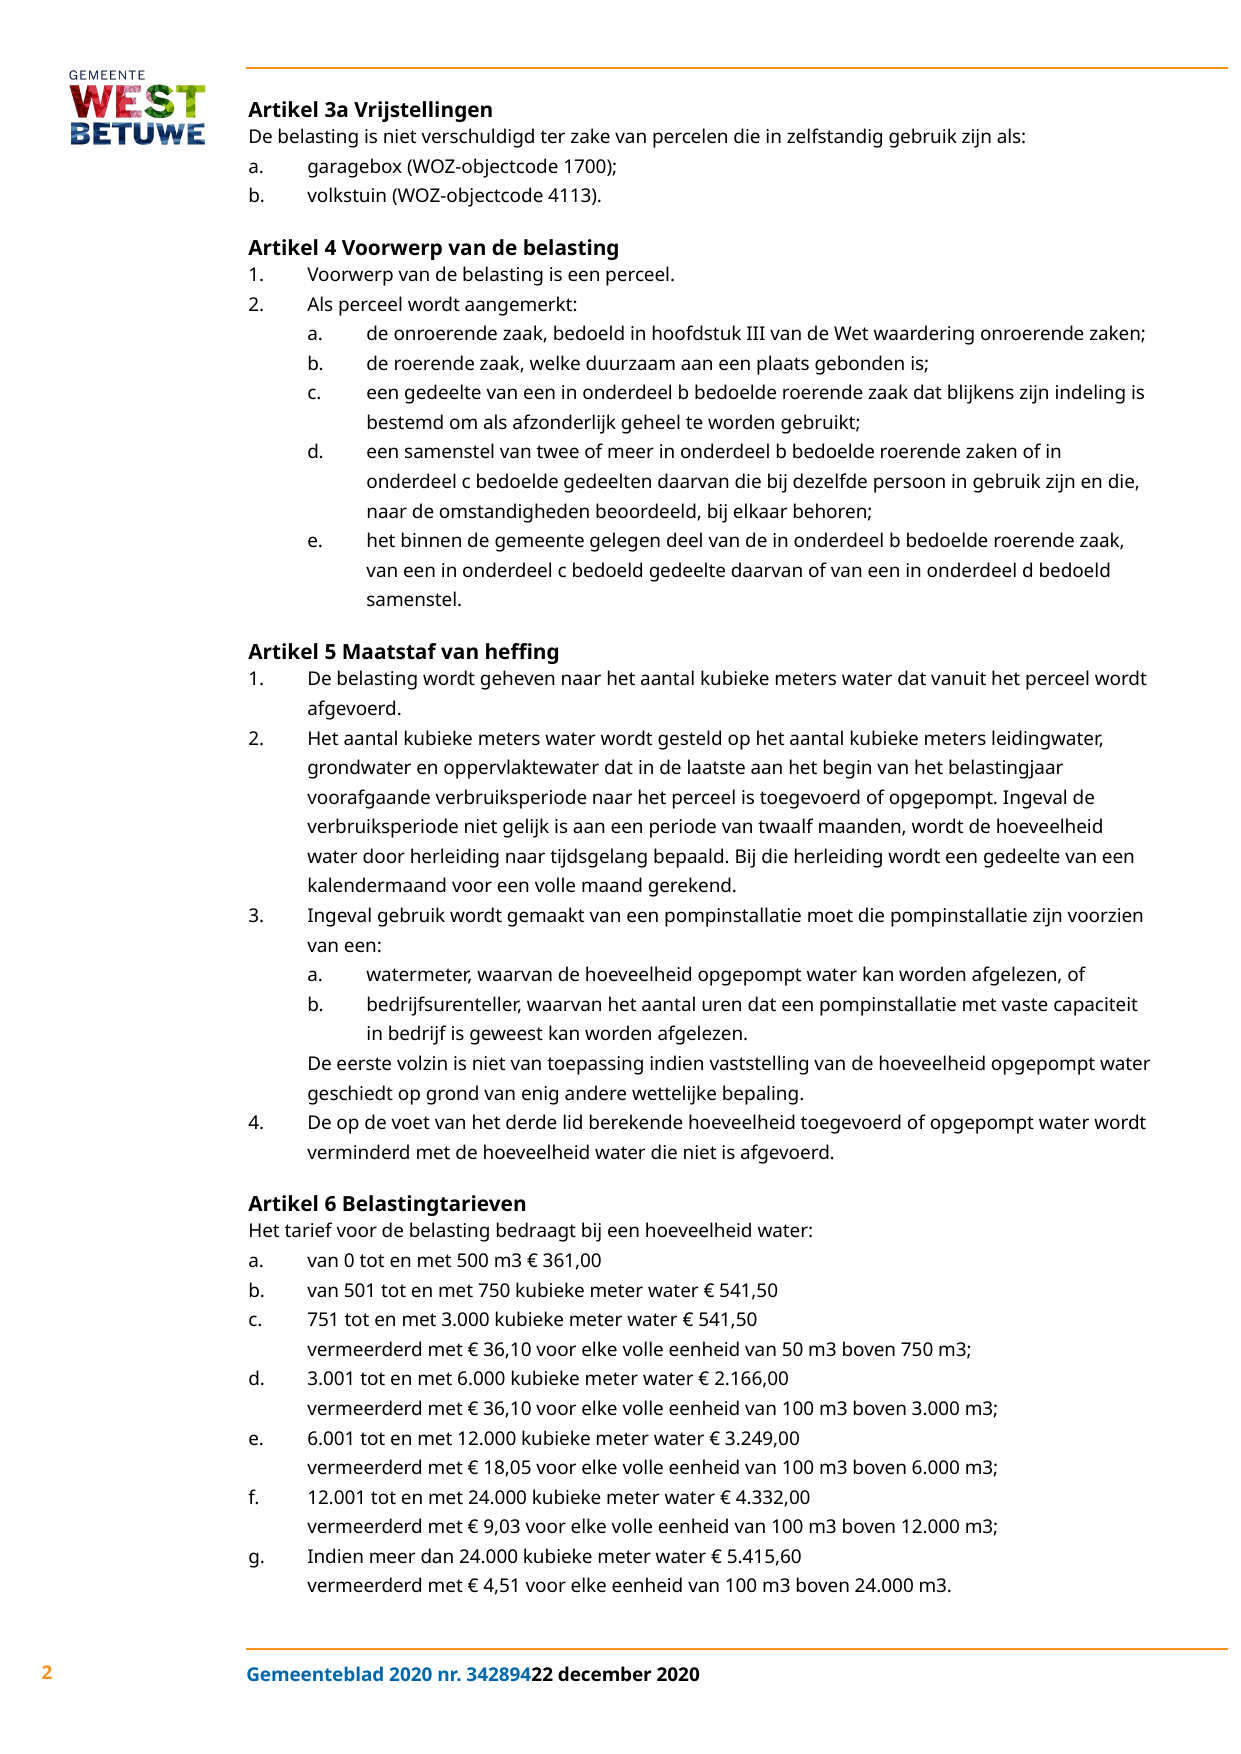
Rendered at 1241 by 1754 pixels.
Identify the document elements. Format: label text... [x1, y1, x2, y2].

list 6.001 tot en met 12.000 kubieke meter water € 3.249,00 [248, 1425, 1152, 1451]
text Artikel 5 Maatstaf van heffing [248, 637, 1152, 666]
list De op de voet van het derde lid berekende hoeveelheid toegevoerd of opgepompt water wordt verminderd met de hoeveelheid water die niet is afgevoerd. [248, 1109, 1152, 1164]
text Het tarief voor de belasting bedraagt bij een hoeveelheid water: [248, 1218, 1152, 1243]
list Indien meer dan 24.000 kubieke meter water € 5.415,60 [248, 1543, 1152, 1569]
text Artikel 6 Belastingtarieven [248, 1189, 1152, 1218]
list van 501 tot en met 750 kubieke meter water € 541,50 [248, 1277, 1152, 1303]
list Ingeval gebruik wordt gemaakt van een pompinstallatie moet die pompinstallatie zijn voorzien van een: [248, 902, 1152, 957]
list Als perceel wordt aangemerkt: [248, 291, 1152, 317]
list 751 tot en met 3.000 kubieke meter water € 541,50 [248, 1306, 1152, 1332]
list vermeerderd met € 36,10 voor elke volle eenheid van 50 m3 boven 750 m3; [248, 1336, 1152, 1362]
list een samenstel van twee of meer in onderdeel b bedoelde roerende zaken of in onderdeel c bedoelde gedeelten daarvan die bij dezelfde persoon in gebruik zijn en die, naar de omstandigheden beoordeeld, bij elkaar behoren; [307, 439, 1152, 524]
list een gedeelte van een in onderdeel b bedoelde roerende zaak dat blijkens zijn indeling is bestemd om als afzonderlijk geheel te worden gebruikt; [307, 379, 1152, 435]
list Voorwerp van de belasting is een perceel. [248, 261, 1152, 287]
list vermeerderd met € 9,03 voor elke volle eenheid van 100 m3 boven 12.000 m3; [248, 1513, 1152, 1539]
text Artikel 3a Vrijstellingen [248, 95, 1152, 123]
list De belasting wordt geheven naar het aantal kubieke meters water dat vanuit het perceel wordt afgevoerd. [248, 666, 1152, 721]
list 12.001 tot en met 24.000 kubieke meter water € 4.332,00 [248, 1484, 1152, 1510]
list vermeerderd met € 18,05 voor elke volle eenheid van 100 m3 boven 6.000 m3; [248, 1454, 1152, 1480]
list de onroerende zaak, bedoeld in hoofdstuk III van de Wet waardering onroerende zaken; [307, 320, 1152, 346]
list van 0 tot en met 500 m3 € 361,00 [248, 1247, 1152, 1273]
list garagebox (WOZ-objectcode 1700); [248, 153, 1152, 178]
list het binnen de gemeente gelegen deel van de in onderdeel b bedoelde roerende zaak, van een in onderdeel c bedoeld gedeelte daarvan of van een in onderdeel d bedoeld samenstel. [307, 527, 1152, 612]
list Het aantal kubieke meters water wordt gesteld op het aantal kubieke meters leidingwater, grondwater en oppervlaktewater dat in de laatste aan het begin van het belastingjaar voorafgaande verbruiksperiode naar het perceel is toegevoerd of opgepompt. Ingeval de verbruiksperiode niet gelijk is aan een periode van twaalf maanden, wordt de hoeveelheid water door herleiding naar tijdsgelang bepaald. Bij die herleiding wordt een gedeelte van een kalendermaand voor een volle maand gerekend. [248, 725, 1152, 898]
list vermeerderd met € 4,51 voor elke eenheid van 100 m3 boven 24.000 m3. [248, 1573, 1152, 1598]
picture [41, 47, 231, 172]
list volkstuin (WOZ-objectcode 4113). [248, 182, 1152, 208]
list watermeter, waarvan de hoeveelheid opgepompt water kan worden afgelezen, of [307, 961, 1152, 987]
list De eerste volzin is niet van toepassing indien vaststelling van de hoeveelheid opgepompt water geschiedt op grond van enig andere wettelijke bepaling. [248, 1050, 1152, 1105]
text Artikel 4 Voorwerp van de belasting [248, 233, 1152, 261]
list bedrijfsurenteller, waarvan het aantal uren dat een pompinstallatie met vaste capaciteit in bedrijf is geweest kan worden afgelezen. [307, 991, 1152, 1046]
text De belasting is niet verschuldigd ter zake van percelen die in zelfstandig gebruik zijn als: [248, 123, 1152, 149]
list vermeerderd met € 36,10 voor elke volle eenheid van 100 m3 boven 3.000 m3; [248, 1395, 1152, 1421]
list 3.001 tot en met 6.000 kubieke meter water € 2.166,00 [248, 1366, 1152, 1391]
list de roerende zaak, welke duurzaam aan een plaats gebonden is; [307, 350, 1152, 376]
